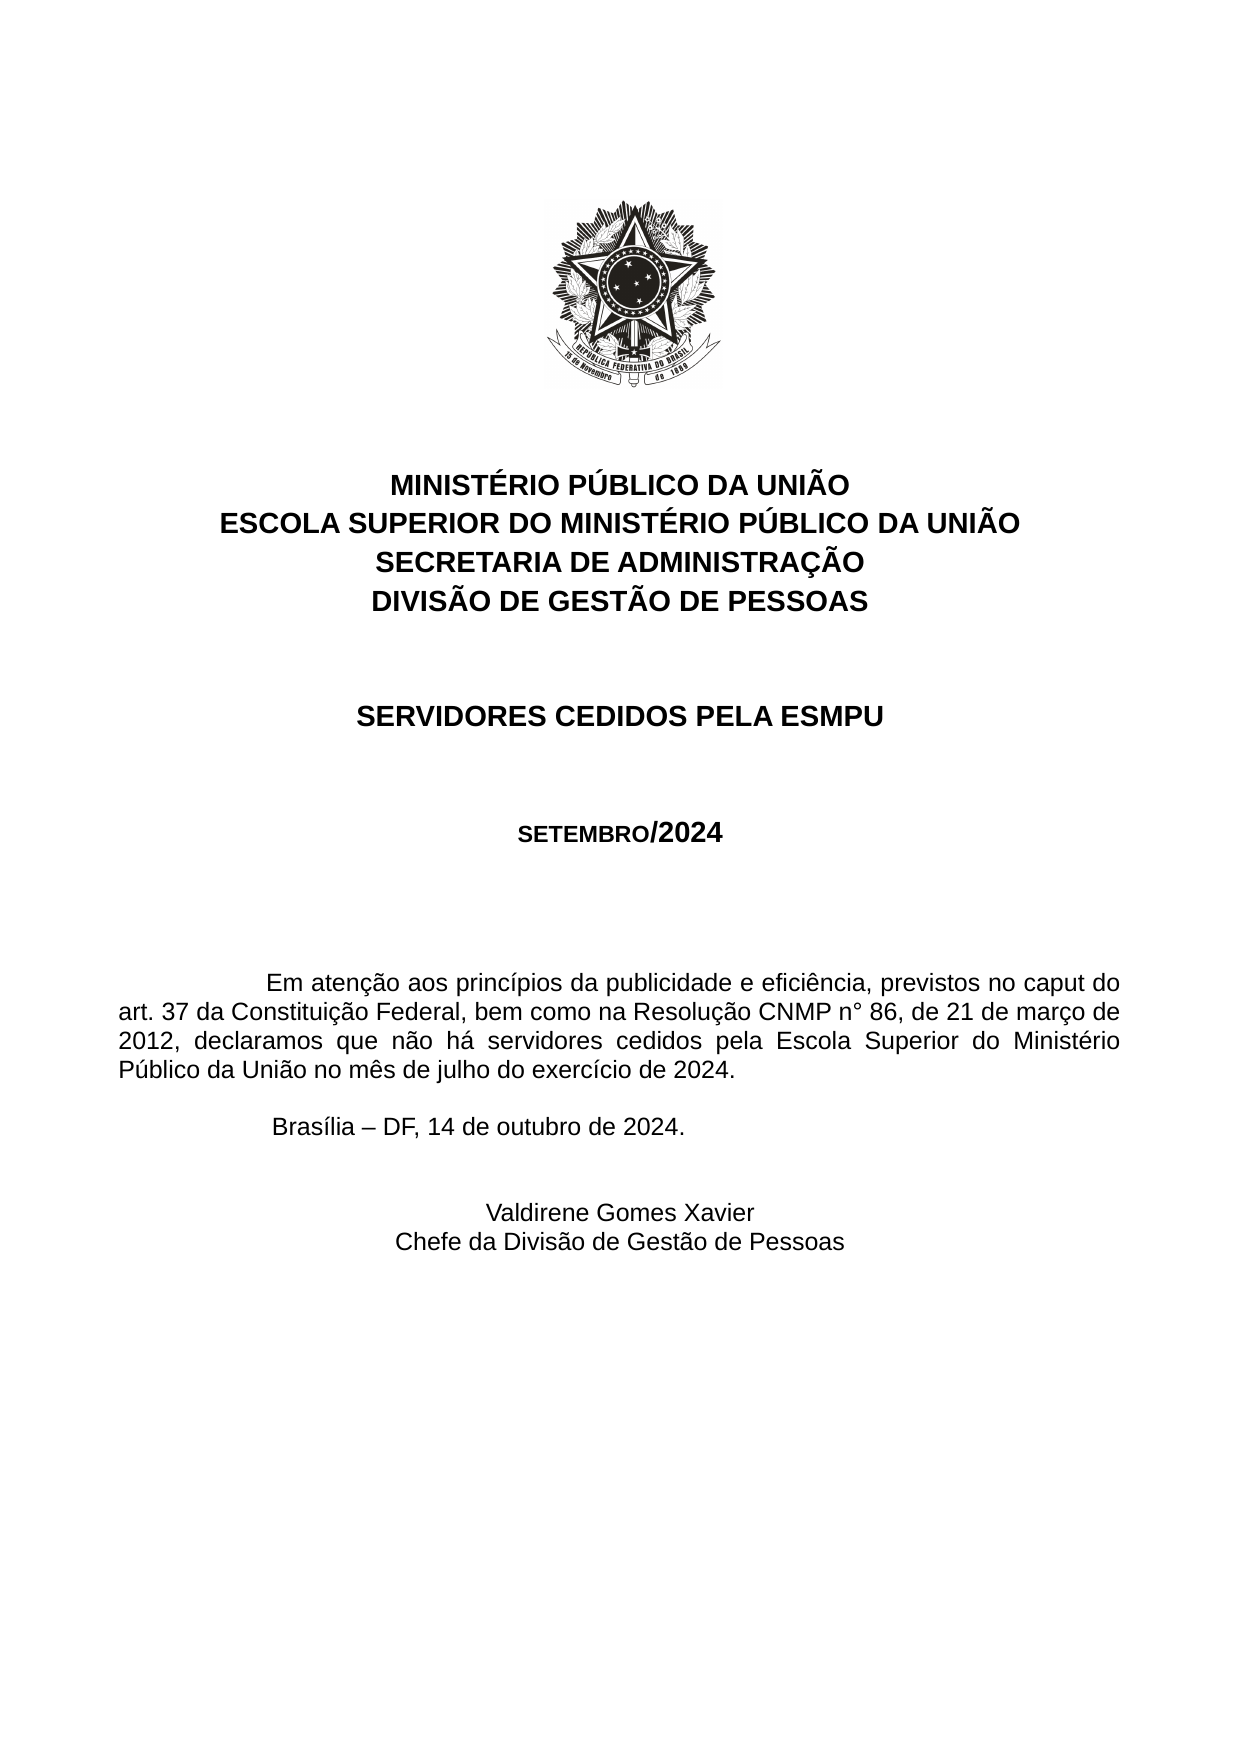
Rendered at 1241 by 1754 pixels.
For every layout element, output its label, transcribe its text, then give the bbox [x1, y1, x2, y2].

picture [543, 199, 723, 389]
text SERVIDORES CEDIDOS PELA ESMPU [118, 699, 1122, 733]
text Em atenção aos princípios da publicidade e eficiência, previstos no caput do art. 37 da Constituição Federal, bem como na Resolução CNMP n° 86, de 21 de março de 2012, declaramos que não há servidores cedidos pela Escola Superior do Ministério Público da União no mês de julho do exercício de 2024. [118, 968, 1122, 1083]
text MINISTÉRIO PÚBLICO DA UNIÃO [118, 468, 1122, 501]
text Valdirene Gomes Xavier [118, 1198, 1122, 1227]
text DIVISÃO DE GESTÃO DE PESSOAS [118, 583, 1122, 617]
text SECRETARIA DE ADMINISTRAÇÃO [118, 545, 1122, 578]
text setembro/2024 [118, 815, 1122, 848]
text ESCOLA SUPERIOR DO MINISTÉRIO PÚBLICO DA UNIÃO [118, 506, 1122, 540]
text Chefe da Divisão de Gestão de Pessoas [118, 1227, 1122, 1256]
text Brasília – DF, 14 de outubro de 2024. [118, 1112, 1122, 1141]
